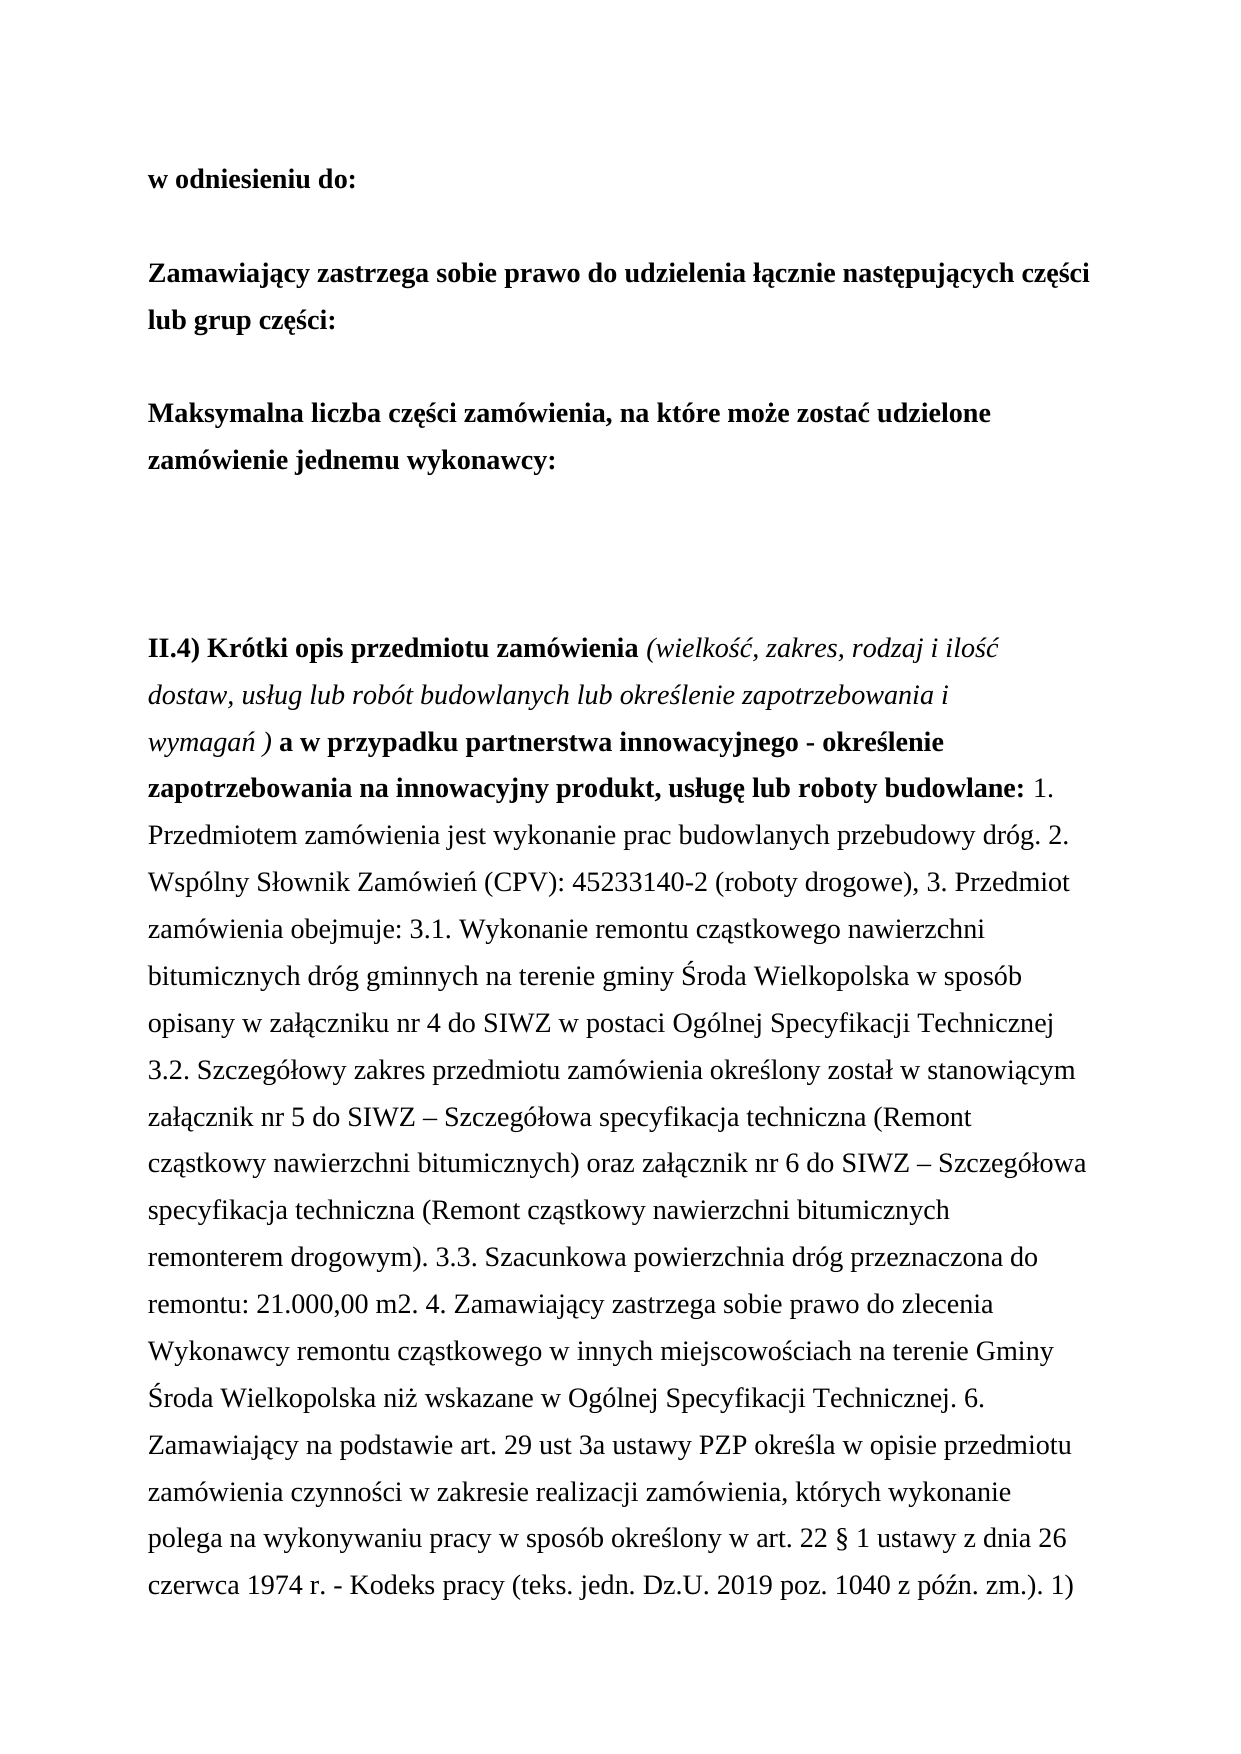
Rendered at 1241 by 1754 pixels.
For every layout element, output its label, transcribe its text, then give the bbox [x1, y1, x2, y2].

text Zamawiający zastrzega sobie prawo do udzielenia łącznie następujących części lub grup części: Maksymalna liczba części zamówienia, na które może zostać udzielone zamówienie jednemu wykonawcy: II.4) Krótki opis przedmiotu zamówienia (wielkość, zakres, rodzaj i ilość dostaw, usług lub robót budowlanych lub określenie zapotrzebowania i wymagań ) a w przypadku partnerstwa innowacyjnego - określenie zapotrzebowania na innowacyjny produkt, usługę lub roboty budowlane: 1. Przedmiotem zamówienia jest wykonanie prac budowlanych przebudowy dróg. 2. Wspólny Słownik Zamówień (CPV): 45233140-2 (roboty drogowe), 3. Przedmiot zamówienia obejmuje: 3.1. Wykonanie remontu cząstkowego nawierzchni bitumicznych dróg gminnych na terenie gminy Środa Wielkopolska w sposób opisany w załączniku nr 4 do SIWZ w postaci Ogólnej Specyfikacji Technicznej 3.2. Szczegółowy zakres przedmiotu zamówienia określony został w stanowiącym załącznik nr 5 do SIWZ – Szczegółowa specyfikacja techniczna (Remont cząstkowy nawierzchni bitumicznych) oraz załącznik nr 6 do SIWZ – Szczegółowa specyfikacja techniczna (Remont cząstkowy nawierzchni bitumicznych remonterem drogowym). 3.3. Szacunkowa powierzchnia dróg przeznaczona do remontu: 21.000,00 m2. 4. Zamawiający zastrzega sobie prawo do zlecenia Wykonawcy remontu cząstkowego w innych miejscowościach na terenie Gminy Środa Wielkopolska niż wskazane w Ogólnej Specyfikacji Technicznej. 6. Zamawiający na podstawie art. 29 ust 3a ustawy PZP określa w opisie przedmiotu zamówienia czynności w zakresie realizacji zamówienia, których wykonanie polega na wykonywaniu pracy w sposób określony w art. 22 § 1 ustawy z dnia 26 czerwca 1974 r. - Kodeks pracy (teks. jedn. Dz.U. 2019 poz. 1040 z późn. zm.). 1) [148, 241, 1093, 1601]
text w odniesieniu do: [148, 148, 1093, 241]
